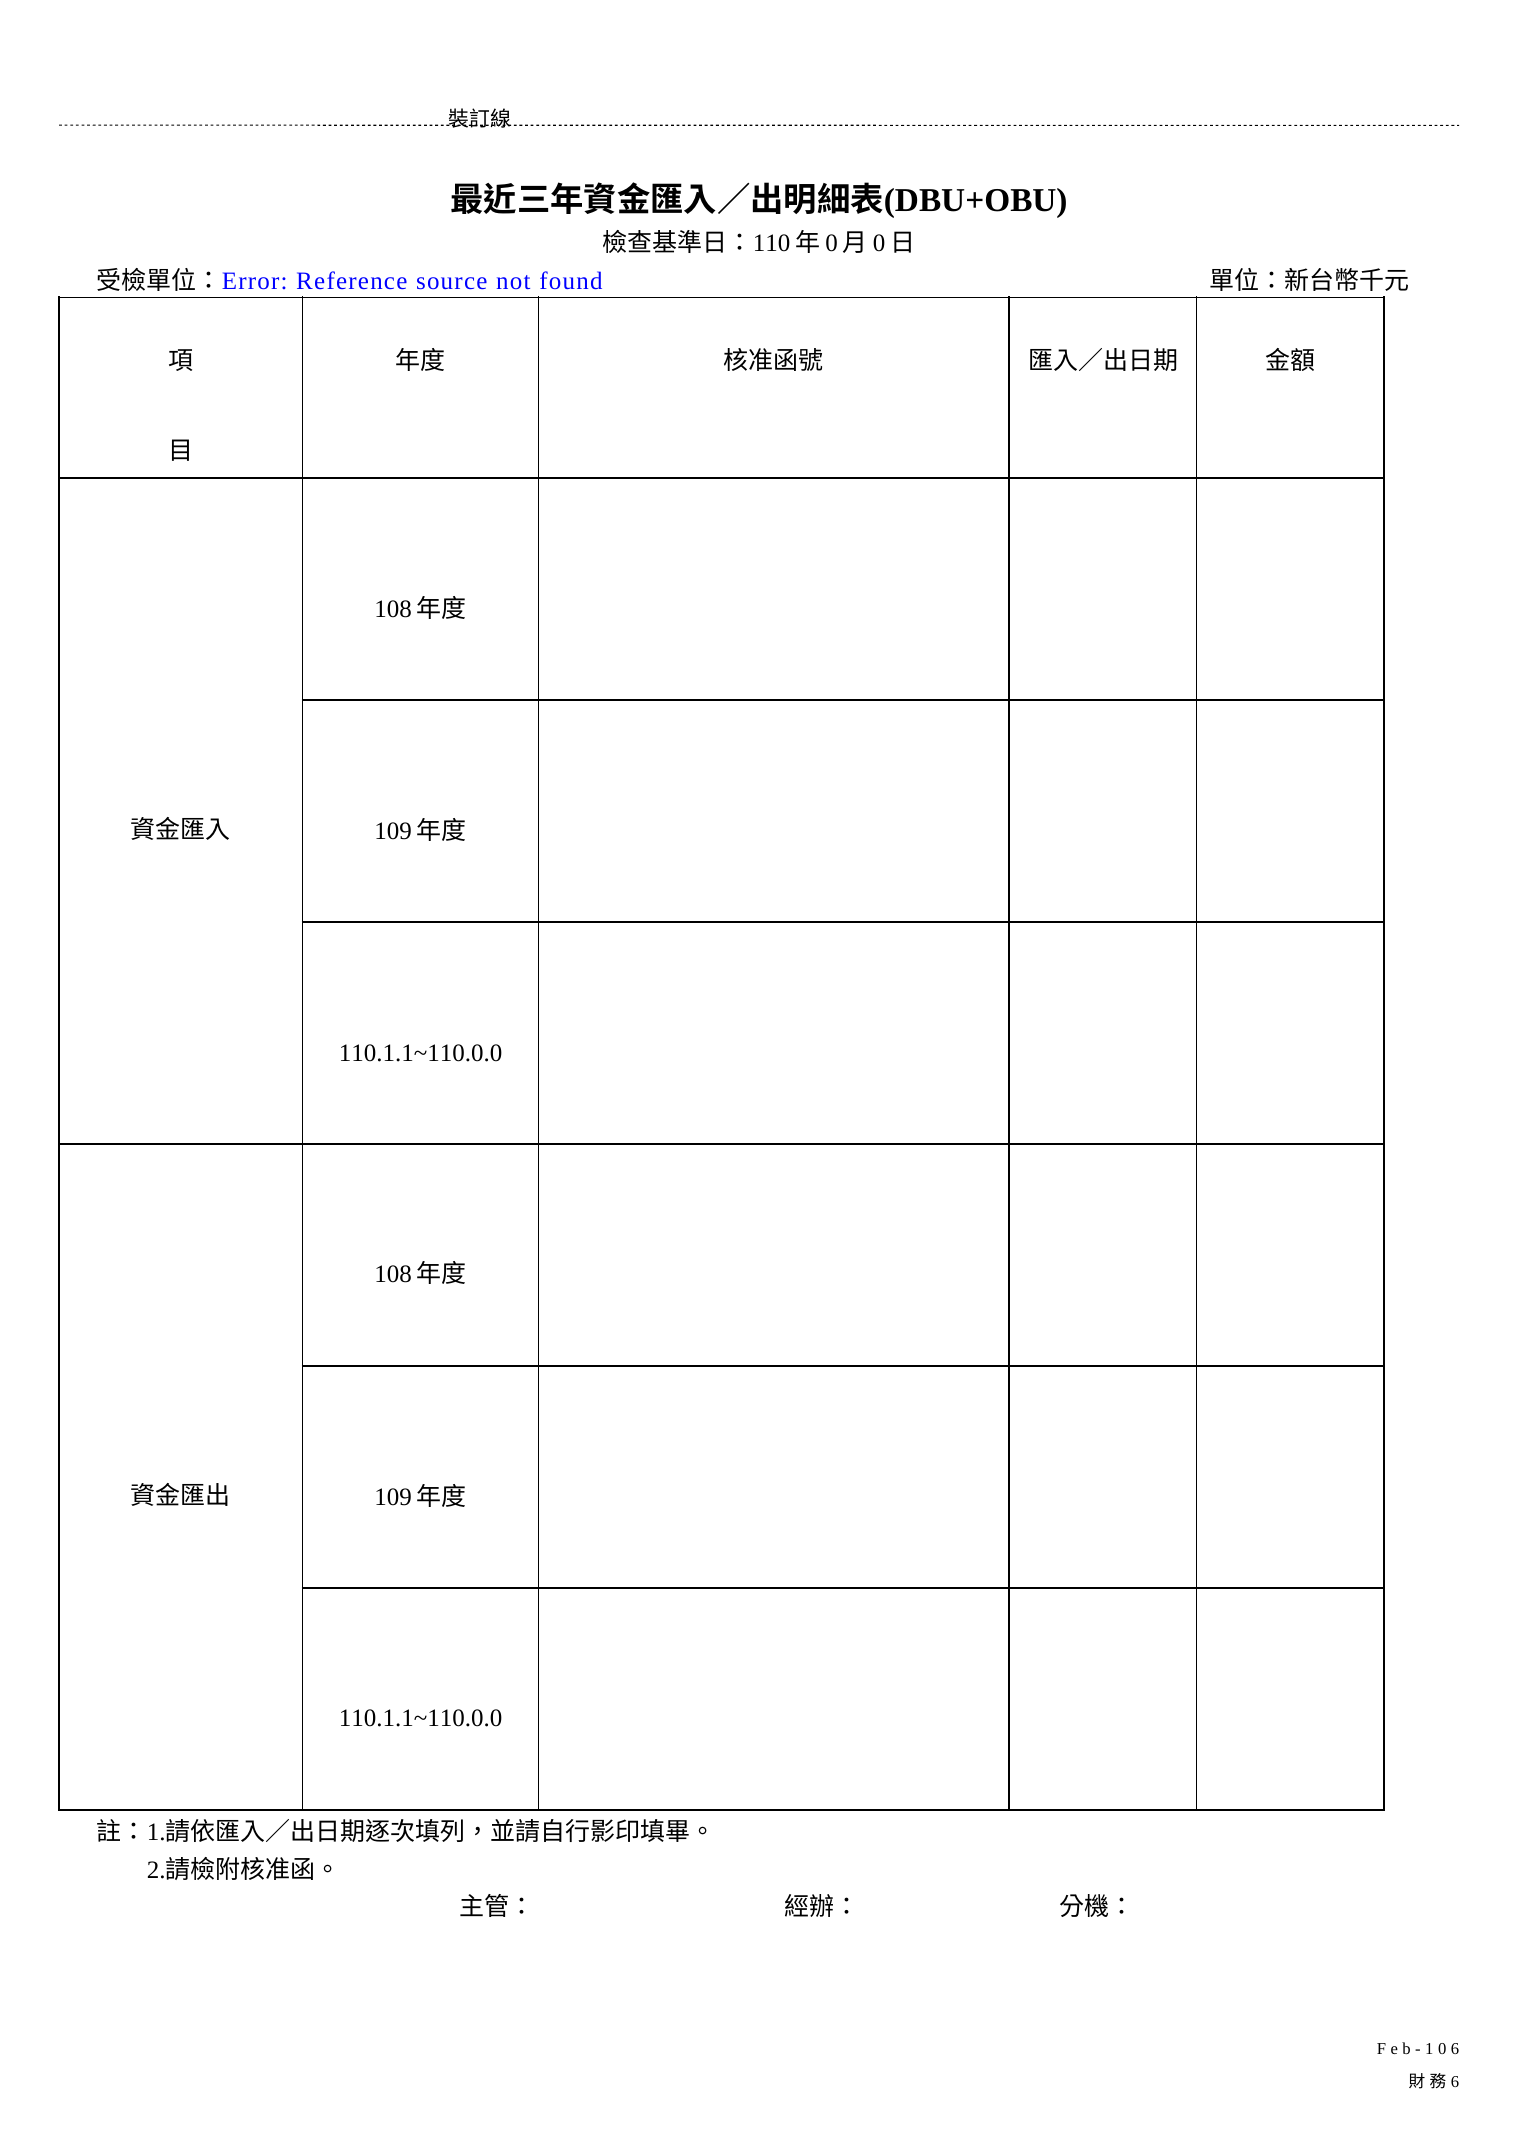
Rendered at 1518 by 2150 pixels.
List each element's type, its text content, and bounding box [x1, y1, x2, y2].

table_cell [1010, 479, 1196, 699]
table_cell 109年度 [303, 1367, 538, 1587]
table_cell 110.1.1~110.0.0 [303, 1589, 538, 1809]
table_cell [539, 1145, 1008, 1365]
text 主管： 經辦： 分機： [135, 1885, 1459, 1923]
text 註：1.請依匯入／出日期逐次填列，並請自行影印填畢。 [97, 1810, 1459, 1848]
table_cell 資金匯入 [60, 479, 302, 1143]
table_cell [1197, 701, 1383, 921]
table_cell [1197, 923, 1383, 1143]
table_cell 資金匯出 [60, 1145, 302, 1809]
table_cell [539, 1367, 1008, 1587]
table_header 年度 [303, 298, 538, 477]
table_header 匯入／出日期 [1010, 298, 1196, 477]
table_cell [539, 479, 1008, 699]
table_cell [1197, 1367, 1383, 1587]
table_header 核准函號 [539, 298, 1008, 477]
table_cell [539, 1589, 1008, 1809]
table_cell 110.1.1~110.0.0 [303, 923, 538, 1143]
table_cell 108年度 [303, 479, 538, 699]
table_cell [539, 701, 1008, 921]
table_cell [1010, 1589, 1196, 1809]
table_cell 108年度 [303, 1145, 538, 1365]
table_cell [1197, 1589, 1383, 1809]
text 2.請檢附核准函。 [147, 1848, 1459, 1885]
table_cell [1197, 1145, 1383, 1365]
table_cell [1010, 923, 1196, 1143]
table_cell [1010, 701, 1196, 921]
table_header 項 目 [60, 298, 302, 477]
text 最近三年資金匯入／出明細表(DBU+OBU) [59, 173, 1459, 221]
text 受檢單位：○○銀行在臺分行 單位：新台幣千元 [97, 259, 1459, 296]
table_header 金額 [1197, 298, 1383, 477]
table_cell [1010, 1367, 1196, 1587]
table_cell [539, 923, 1008, 1143]
text 檢查基準日：110年0月0日 [59, 221, 1459, 259]
table_cell [1010, 1145, 1196, 1365]
table_cell 109年度 [303, 701, 538, 921]
table_cell [1197, 479, 1383, 699]
